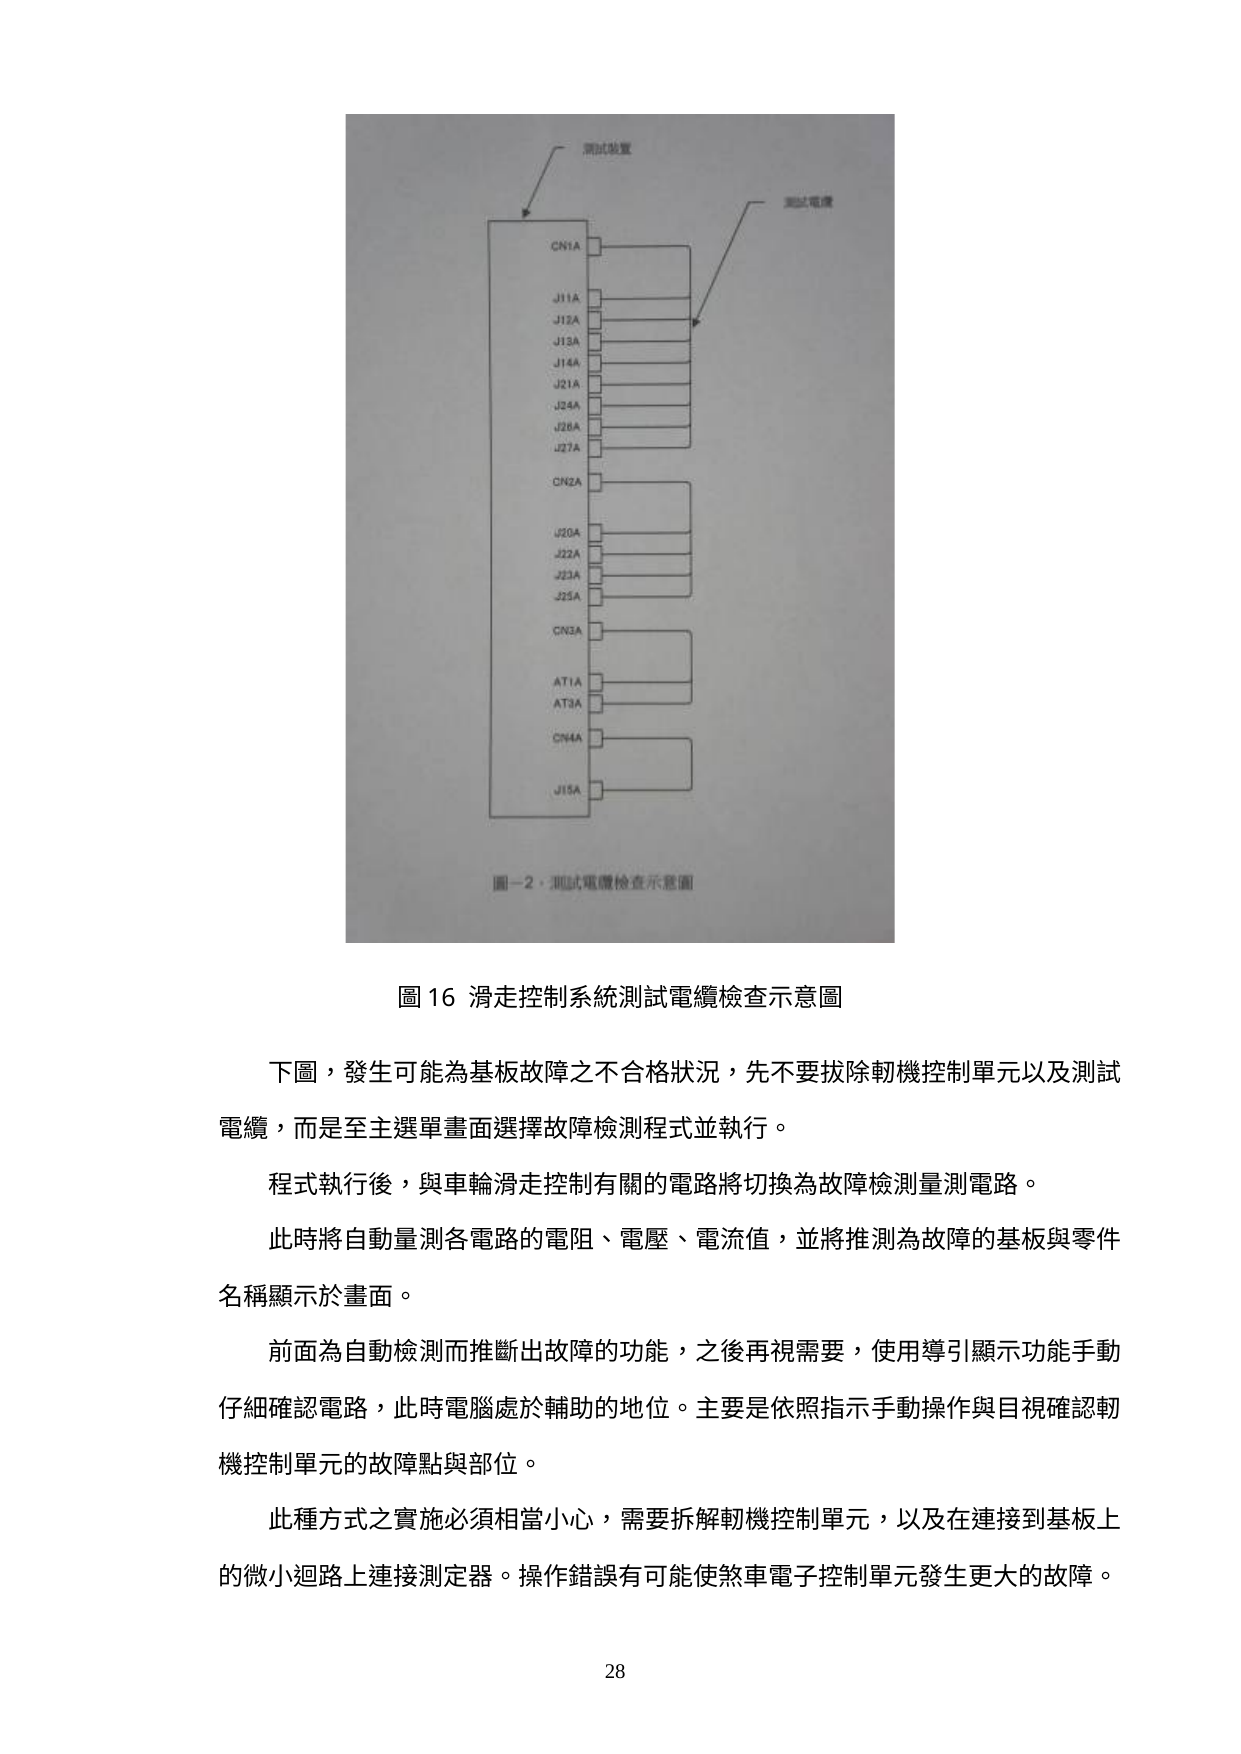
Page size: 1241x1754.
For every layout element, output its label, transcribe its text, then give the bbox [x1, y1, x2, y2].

text 程式執行後，與車輪滑走控制有關的電路將切換為故障檢測量測電路。 [218, 1164, 1122, 1201]
text [345, 114, 895, 943]
text 下圖，發生可能為基板故障之不合格狀況，先不要拔除軔機控制單元以及測試電纜，而是至主選單畫面選擇故障檢測程式並執行。 [218, 1052, 1122, 1146]
text 此種方式之實施必須相當小心，需要拆解軔機控制單元，以及在連接到基板上的微小迴路上連接測定器。操作錯誤有可能使煞車電子控制單元發生更大的故障。 [218, 1499, 1122, 1593]
text 此時將自動量測各電路的電阻、電壓、電流值，並將推測為故障的基板與零件名稱顯示於畫面。 [218, 1219, 1122, 1313]
text 圖16 滑走控制系統測試電纜檢查示意圖 [118, 977, 1122, 1014]
text 前面為自動檢測而推斷出故障的功能，之後再視需要，使用導引顯示功能手動仔細確認電路，此時電腦處於輔助的地位。主要是依照指示手動操作與目視確認軔機控制單元的故障點與部位。 [218, 1331, 1122, 1481]
